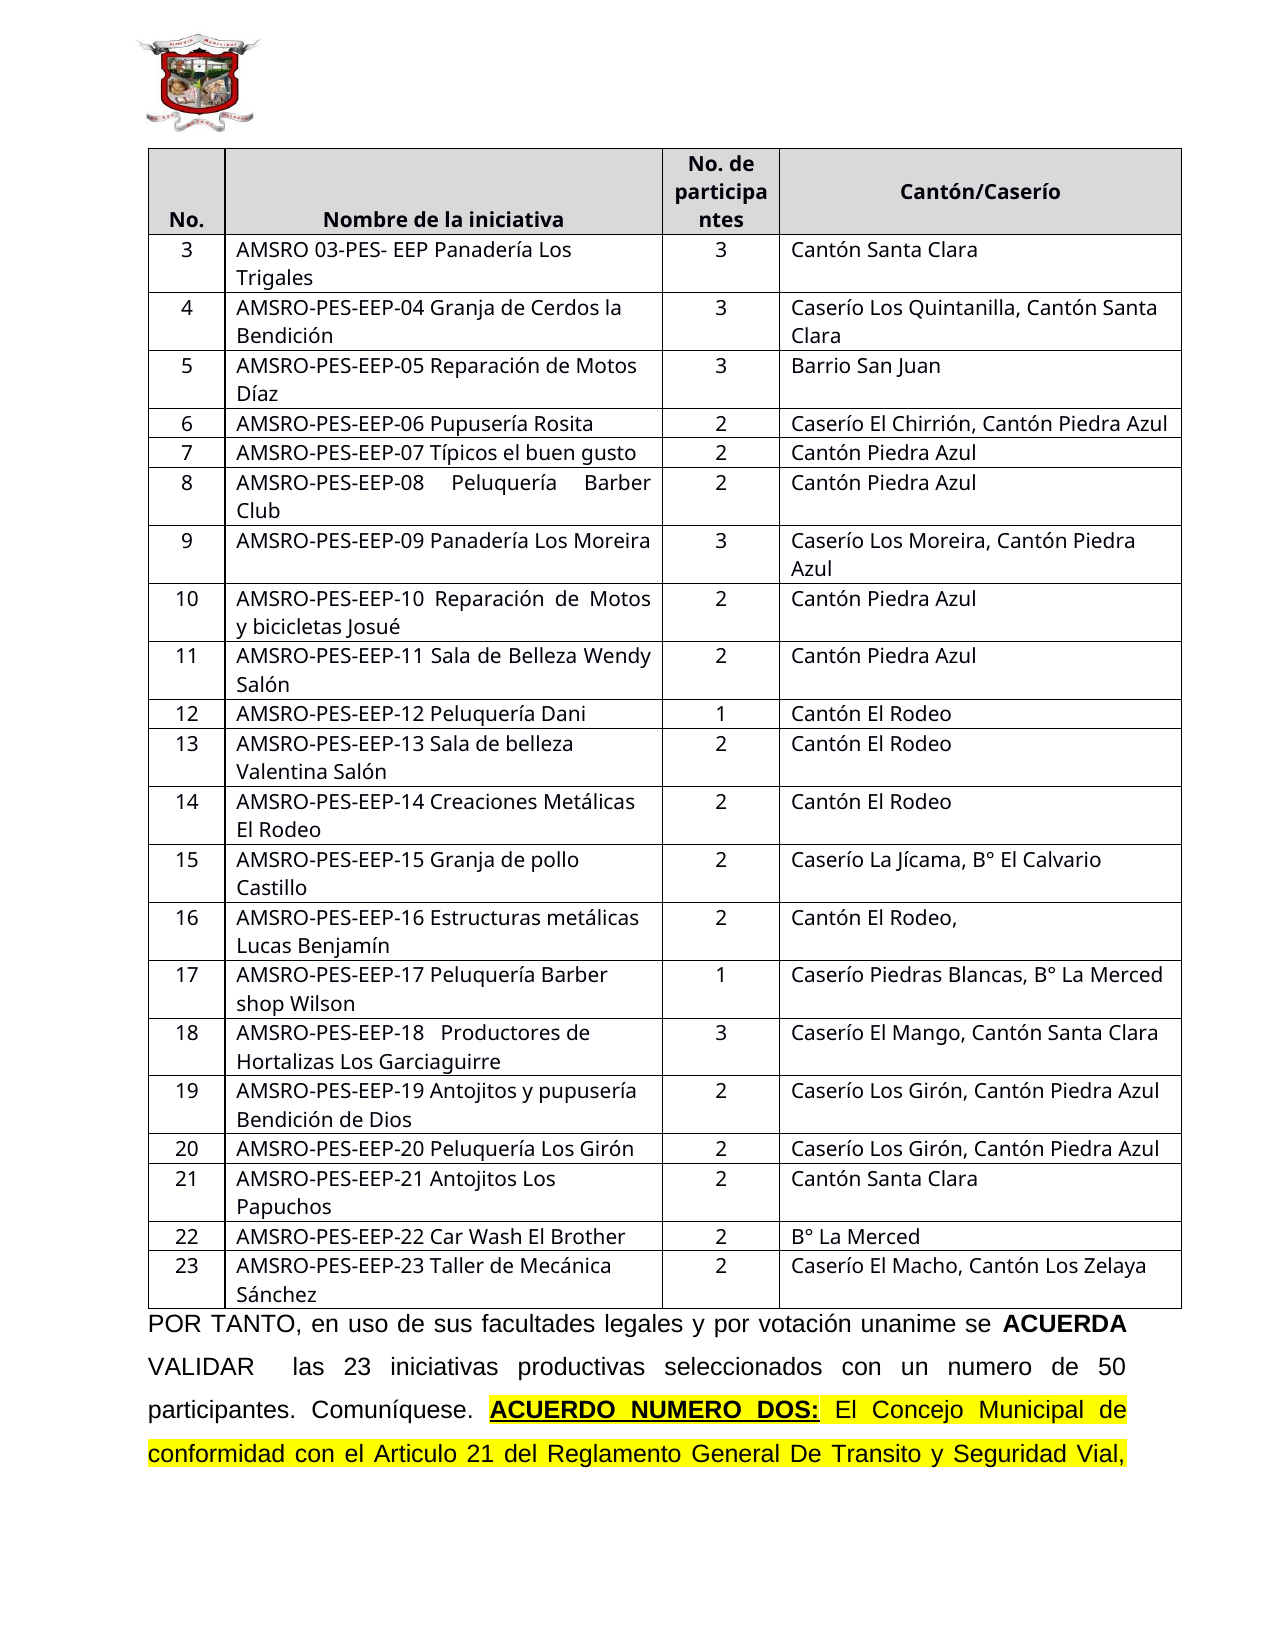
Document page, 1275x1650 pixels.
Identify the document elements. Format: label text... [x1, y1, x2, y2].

text POR TANTO, en uso de sus facultades legales y por votación unanime se ACUERDA VALIDAR las 23 iniciativas productivas seleccionados con un numero de 50 participantes. Comuníquese. ACUERDO NUMERO DOS: El Concejo Municipal de conformidad con el Articulo 21 del Reglamento General De Transito y Seguridad Vial, [148, 1309, 1127, 1467]
table_cell 8 [149, 468, 224, 525]
table_cell AMSRO-PES-EEP-22 Car Wash El Brother [226, 1222, 662, 1250]
table_cell 2 [663, 1164, 779, 1221]
table_cell Caserío Los Girón, Cantón Piedra Azul [780, 1076, 1181, 1133]
table_cell B° La Merced [780, 1222, 1181, 1250]
table_cell AMSRO-PES-EEP-18 Productores de Hortalizas Los Garciaguirre [226, 1019, 662, 1075]
table_cell AMSRO-PES-EEP-11 Sala de Belleza Wendy Salón [226, 642, 662, 698]
table_cell 2 [663, 1251, 779, 1308]
table_cell 6 [149, 409, 224, 437]
table_cell AMSRO-PES-EEP-07 Típicos el buen gusto [226, 438, 662, 467]
table_cell 19 [149, 1076, 224, 1133]
table_cell 21 [149, 1164, 224, 1221]
table_header No. de participantes [663, 149, 779, 234]
table_cell 4 [149, 293, 224, 350]
table_cell Cantón Piedra Azul [780, 584, 1181, 641]
table_cell AMSRO-PES-EEP-09 Panadería Los Moreira [226, 526, 662, 583]
table_cell Cantón Piedra Azul [780, 468, 1181, 525]
table_cell AMSRO-PES-EEP-14 Creaciones Metálicas El Rodeo [226, 787, 662, 844]
table_cell 2 [663, 438, 779, 467]
table_cell AMSRO-PES-EEP-16 Estructuras metálicas Lucas Benjamín [226, 903, 662, 959]
table_cell 15 [149, 845, 224, 902]
table_cell 1 [663, 961, 779, 1017]
table_cell 18 [149, 1019, 224, 1075]
table_cell 11 [149, 642, 224, 698]
table_cell Caserío Los Moreira, Cantón Piedra Azul [780, 526, 1181, 583]
table_cell AMSRO-PES-EEP-21 Antojitos Los Papuchos [226, 1164, 662, 1221]
table_cell 2 [663, 1076, 779, 1133]
table_header No. [149, 149, 224, 234]
table_cell 17 [149, 961, 224, 1017]
table_cell 3 [149, 235, 224, 292]
table_cell AMSRO-PES-EEP-06 Pupusería Rosita [226, 409, 662, 437]
table_cell 2 [663, 468, 779, 525]
table_cell AMSRO-PES-EEP-20 Peluquería Los Girón [226, 1134, 662, 1163]
table_cell AMSRO-PES-EEP-23 Taller de Mecánica Sánchez [226, 1251, 662, 1308]
table_cell 14 [149, 787, 224, 844]
table_cell 2 [663, 729, 779, 786]
table_cell 3 [663, 526, 779, 583]
table_cell AMSRO-PES-EEP-05 Reparación de Motos Díaz [226, 351, 662, 408]
table_cell Caserío El Macho, Cantón Los Zelaya [780, 1251, 1181, 1308]
table_cell 3 [663, 235, 779, 292]
table_cell 7 [149, 438, 224, 467]
table_cell Cantón Piedra Azul [780, 438, 1181, 467]
table_cell Caserío El Chirrión, Cantón Piedra Azul [780, 409, 1181, 437]
table_cell AMSRO-PES-EEP-10 Reparación de Motos y bicicletas Josué [226, 584, 662, 641]
table_cell 3 [663, 293, 779, 350]
table_cell AMSRO-PES-EEP-19 Antojitos y pupusería Bendición de Dios [226, 1076, 662, 1133]
table_cell 2 [663, 1134, 779, 1163]
table_cell 10 [149, 584, 224, 641]
table_cell AMSRO-PES-EEP-08 Peluquería Barber Club [226, 468, 662, 525]
table_cell 23 [149, 1251, 224, 1308]
table_cell Barrio San Juan [780, 351, 1181, 408]
table_cell 13 [149, 729, 224, 786]
table_cell 3 [663, 1019, 779, 1075]
table_cell Cantón Santa Clara [780, 235, 1181, 292]
table_cell 3 [663, 351, 779, 408]
table_header Nombre de la iniciativa [226, 149, 662, 234]
table_cell 12 [149, 700, 224, 728]
table_cell Cantón El Rodeo [780, 700, 1181, 728]
table_cell 1 [663, 700, 779, 728]
table_cell AMSRO-PES-EEP-17 Peluquería Barber shop Wilson [226, 961, 662, 1017]
table_cell 5 [149, 351, 224, 408]
table_cell Cantón El Rodeo [780, 787, 1181, 844]
table_cell Cantón El Rodeo, [780, 903, 1181, 959]
table_cell AMSRO-PES-EEP-13 Sala de belleza Valentina Salón [226, 729, 662, 786]
table_cell 2 [663, 1222, 779, 1250]
table_cell Caserío El Mango, Cantón Santa Clara [780, 1019, 1181, 1075]
table_header Cantón/Caserío [780, 149, 1181, 234]
table_cell Caserío La Jícama, B° El Calvario [780, 845, 1181, 902]
table_cell 2 [663, 584, 779, 641]
table_cell 16 [149, 903, 224, 959]
table_cell AMSRO 03-PES- EEP Panadería Los Trigales [226, 235, 662, 292]
table_cell 20 [149, 1134, 224, 1163]
table_cell Caserío Los Quintanilla, Cantón Santa Clara [780, 293, 1181, 350]
table_cell Cantón Santa Clara [780, 1164, 1181, 1221]
table_cell 2 [663, 903, 779, 959]
table_cell 22 [149, 1222, 224, 1250]
table_cell 2 [663, 787, 779, 844]
table_cell 2 [663, 845, 779, 902]
table_cell Caserío Piedras Blancas, B° La Merced [780, 961, 1181, 1017]
table_cell Cantón Piedra Azul [780, 642, 1181, 698]
table_cell AMSRO-PES-EEP-04 Granja de Cerdos la Bendición [226, 293, 662, 350]
table_cell AMSRO-PES-EEP-12 Peluquería Dani [226, 700, 662, 728]
table_cell 2 [663, 642, 779, 698]
table_cell 2 [663, 409, 779, 437]
table_cell AMSRO-PES-EEP-15 Granja de pollo Castillo [226, 845, 662, 902]
table_cell Cantón El Rodeo [780, 729, 1181, 786]
table_cell Caserío Los Girón, Cantón Piedra Azul [780, 1134, 1181, 1163]
table_cell 9 [149, 526, 224, 583]
